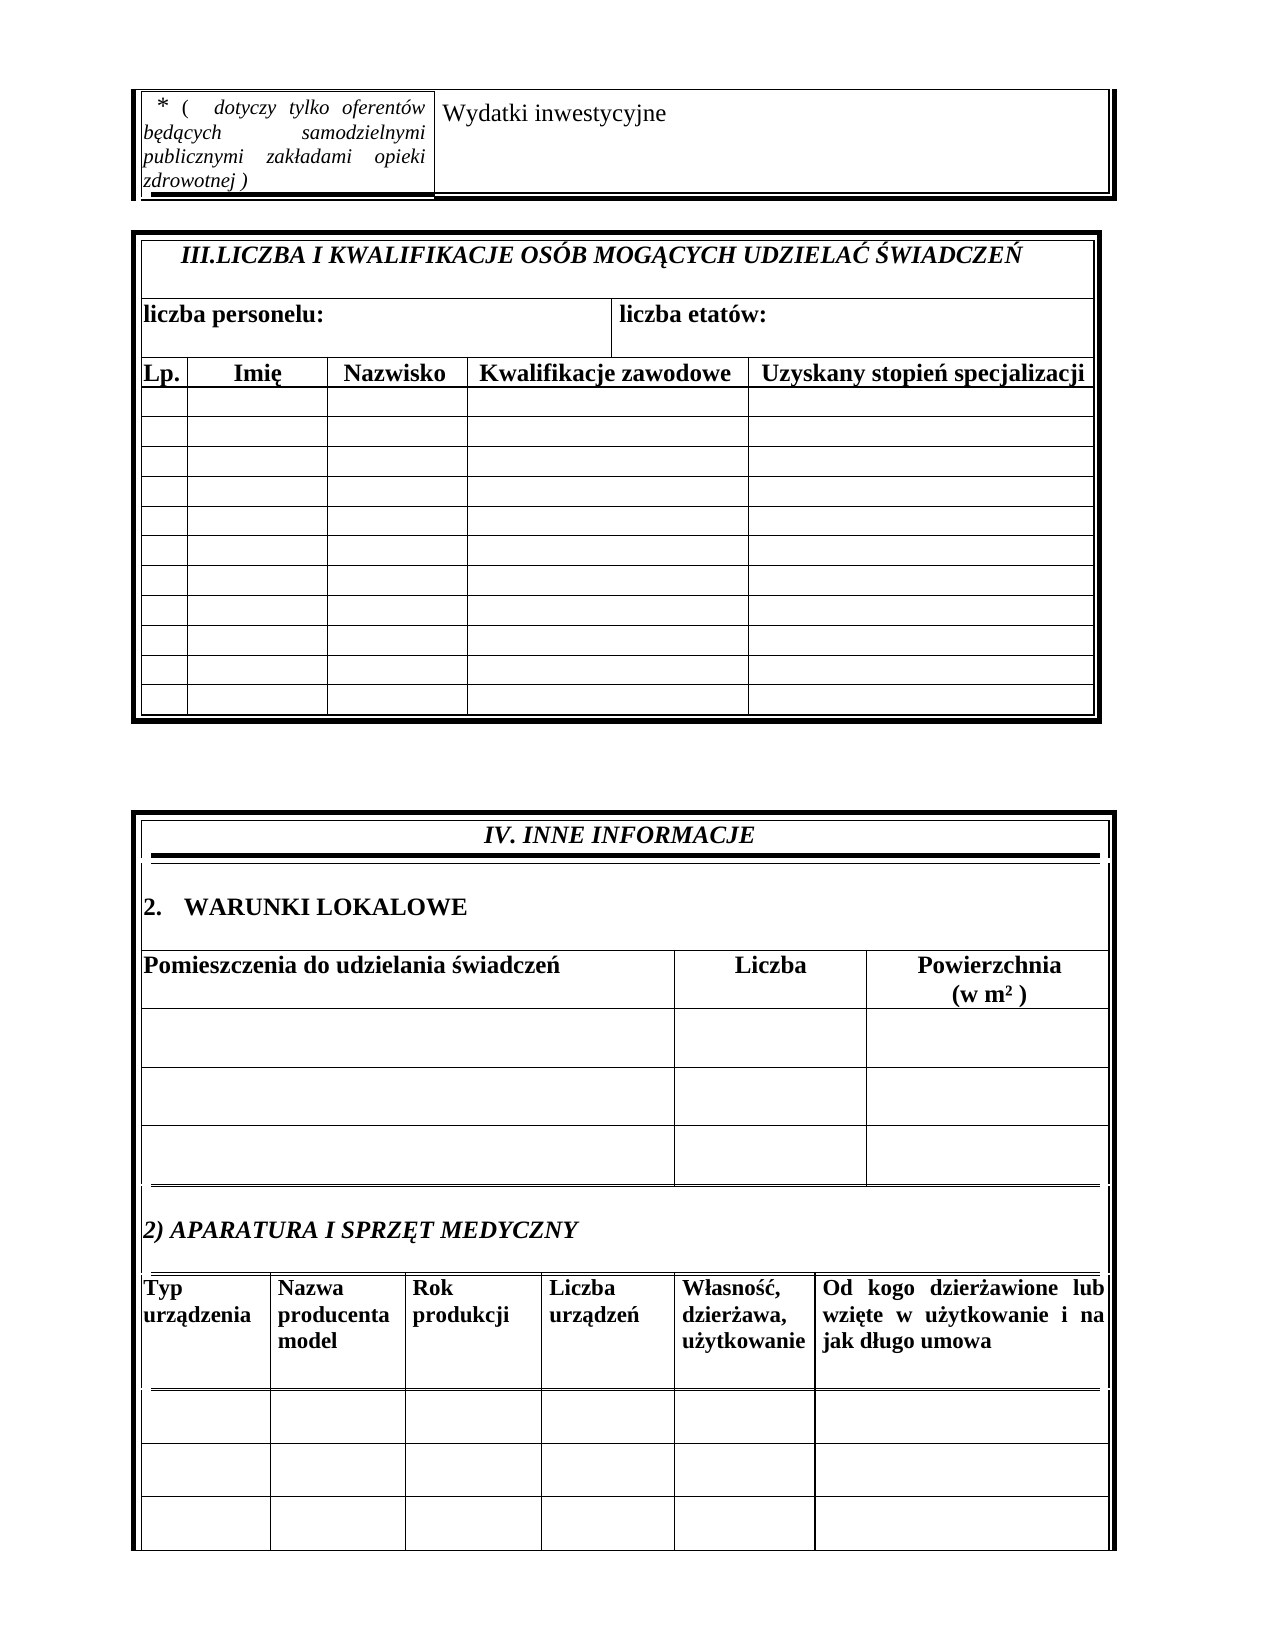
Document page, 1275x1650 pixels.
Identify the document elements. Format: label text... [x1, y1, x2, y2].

table_cell [328, 596, 467, 625]
table_cell [188, 656, 327, 684]
table_cell [468, 626, 748, 654]
table_cell [136, 506, 141, 535]
table_header IV. INNE INFORMACJE [136, 815, 1112, 853]
table_header III.LICZBA I KWALIFIKACJE OSÓB MOGĄCYCH UDZIELAĆ ŚWIADCZEŃ [136, 235, 1097, 298]
table_cell Uzyskany stopień specjalizacji [749, 358, 1093, 386]
table_cell Wydatki inwestycyjne [435, 90, 1108, 192]
table_cell [136, 1388, 270, 1442]
table_cell [867, 1126, 1108, 1184]
table_cell [675, 1009, 866, 1067]
table_cell [142, 626, 187, 654]
table_cell [142, 536, 187, 565]
table_cell [816, 1444, 1108, 1496]
table_cell Kwalifikacje zawodowe [468, 358, 748, 386]
table_cell Powierzchnia (w m² ) [867, 951, 1108, 1008]
table_cell [142, 447, 187, 476]
table_cell Nazwa producenta model [271, 1276, 405, 1387]
table_cell [749, 656, 1093, 684]
table_cell Liczba [675, 951, 866, 1008]
table_cell [675, 1444, 814, 1496]
table_cell Pomieszczenia do udzielania świadczeń [142, 951, 674, 1008]
table_cell [136, 1496, 141, 1550]
table_cell [328, 507, 467, 535]
table_cell * ( dotyczy tylko oferentów będących samodzielnymi publicznymi zakładami opieki zdrowotnej ) [136, 90, 435, 192]
table_cell [675, 1391, 814, 1442]
table_cell [749, 536, 1093, 565]
table_cell [188, 507, 327, 535]
table_cell [542, 1444, 674, 1496]
table_cell [142, 417, 187, 446]
table_cell [328, 417, 467, 446]
table_cell Typ urządzenia [136, 1272, 270, 1387]
table_cell [136, 625, 141, 654]
table_cell [542, 1497, 674, 1550]
table_cell [468, 477, 748, 506]
table_cell [188, 388, 327, 416]
table_cell [188, 566, 327, 595]
table_cell [188, 477, 327, 506]
table_cell [136, 565, 141, 595]
table_cell Od kogo dzierżawione lub wzięte w użytkowanie i na jak długo umowa [816, 1272, 1112, 1387]
table_cell [136, 386, 141, 416]
table_cell [749, 685, 1093, 714]
table_cell [136, 595, 141, 625]
table_cell [142, 1497, 270, 1550]
table_cell [271, 1444, 405, 1496]
table_cell [136, 446, 141, 476]
table_cell [142, 477, 187, 506]
table_cell [468, 596, 748, 625]
table_cell [542, 1391, 674, 1442]
table_cell [136, 684, 141, 714]
table_cell 2) APARATURA I SPRZĘT MEDYCZNY [136, 1184, 1112, 1272]
table_cell [468, 536, 748, 565]
table_cell [188, 596, 327, 625]
table_cell [136, 416, 141, 446]
table_cell [749, 507, 1093, 535]
table_cell [468, 685, 748, 714]
table_cell [142, 388, 187, 416]
table_cell [328, 566, 467, 595]
table_cell [468, 417, 748, 446]
table_cell [142, 1126, 674, 1184]
table_cell [816, 1497, 1108, 1550]
table_cell [136, 535, 141, 565]
table_cell [328, 447, 467, 476]
table_cell [136, 357, 141, 386]
table_cell Lp. [142, 358, 187, 386]
table_cell [142, 656, 187, 684]
table_cell [136, 1008, 141, 1067]
table_cell [406, 1444, 541, 1496]
table_cell [468, 447, 748, 476]
table_cell [867, 1009, 1108, 1067]
table_cell liczba etatów: [612, 299, 1093, 357]
table_cell [328, 536, 467, 565]
table_cell [136, 655, 141, 684]
table_cell [468, 566, 748, 595]
table_cell Liczba urządzeń [542, 1276, 674, 1387]
table_cell [328, 656, 467, 684]
table_cell Własność, dzierżawa, użytkowanie [675, 1276, 814, 1387]
table_cell [749, 596, 1093, 625]
table_cell [136, 1443, 141, 1496]
table_cell [188, 626, 327, 654]
table_cell [142, 507, 187, 535]
table_cell [328, 477, 467, 506]
table_cell [188, 417, 327, 446]
table_cell [142, 1444, 270, 1496]
table_cell [136, 476, 141, 506]
table_cell [328, 626, 467, 654]
table_cell [271, 1391, 405, 1442]
table_cell WARUNKI LOKALOWE [136, 853, 1112, 949]
table_cell [749, 626, 1093, 654]
table_cell [468, 507, 748, 535]
table_cell [271, 1497, 405, 1550]
table_cell [468, 656, 748, 684]
table_cell Nazwisko [328, 358, 467, 386]
table_cell [136, 1125, 141, 1184]
table_cell [749, 388, 1093, 416]
table_cell [328, 685, 467, 714]
table_cell liczba personelu: [142, 299, 611, 357]
table_cell [749, 566, 1093, 595]
table_cell Rok produkcji [406, 1276, 541, 1387]
table_cell [142, 1009, 674, 1067]
table_cell [406, 1391, 541, 1442]
table_cell [136, 1067, 141, 1125]
table_cell [675, 1497, 814, 1550]
table_cell [188, 685, 327, 714]
table_cell [749, 477, 1093, 506]
table_cell [749, 417, 1093, 446]
table_cell [406, 1497, 541, 1550]
table_cell [675, 1068, 866, 1125]
table_cell [749, 447, 1093, 476]
table_cell [142, 566, 187, 595]
table_cell [142, 685, 187, 714]
table_cell [328, 388, 467, 416]
table_cell [816, 1388, 1112, 1442]
table_cell [188, 536, 327, 565]
table_cell [675, 1126, 866, 1184]
table_cell Imię [188, 358, 327, 386]
table_cell [142, 596, 187, 625]
table_cell [867, 1068, 1108, 1125]
table_cell [142, 1068, 674, 1125]
table_cell [468, 388, 748, 416]
table_cell [188, 447, 327, 476]
